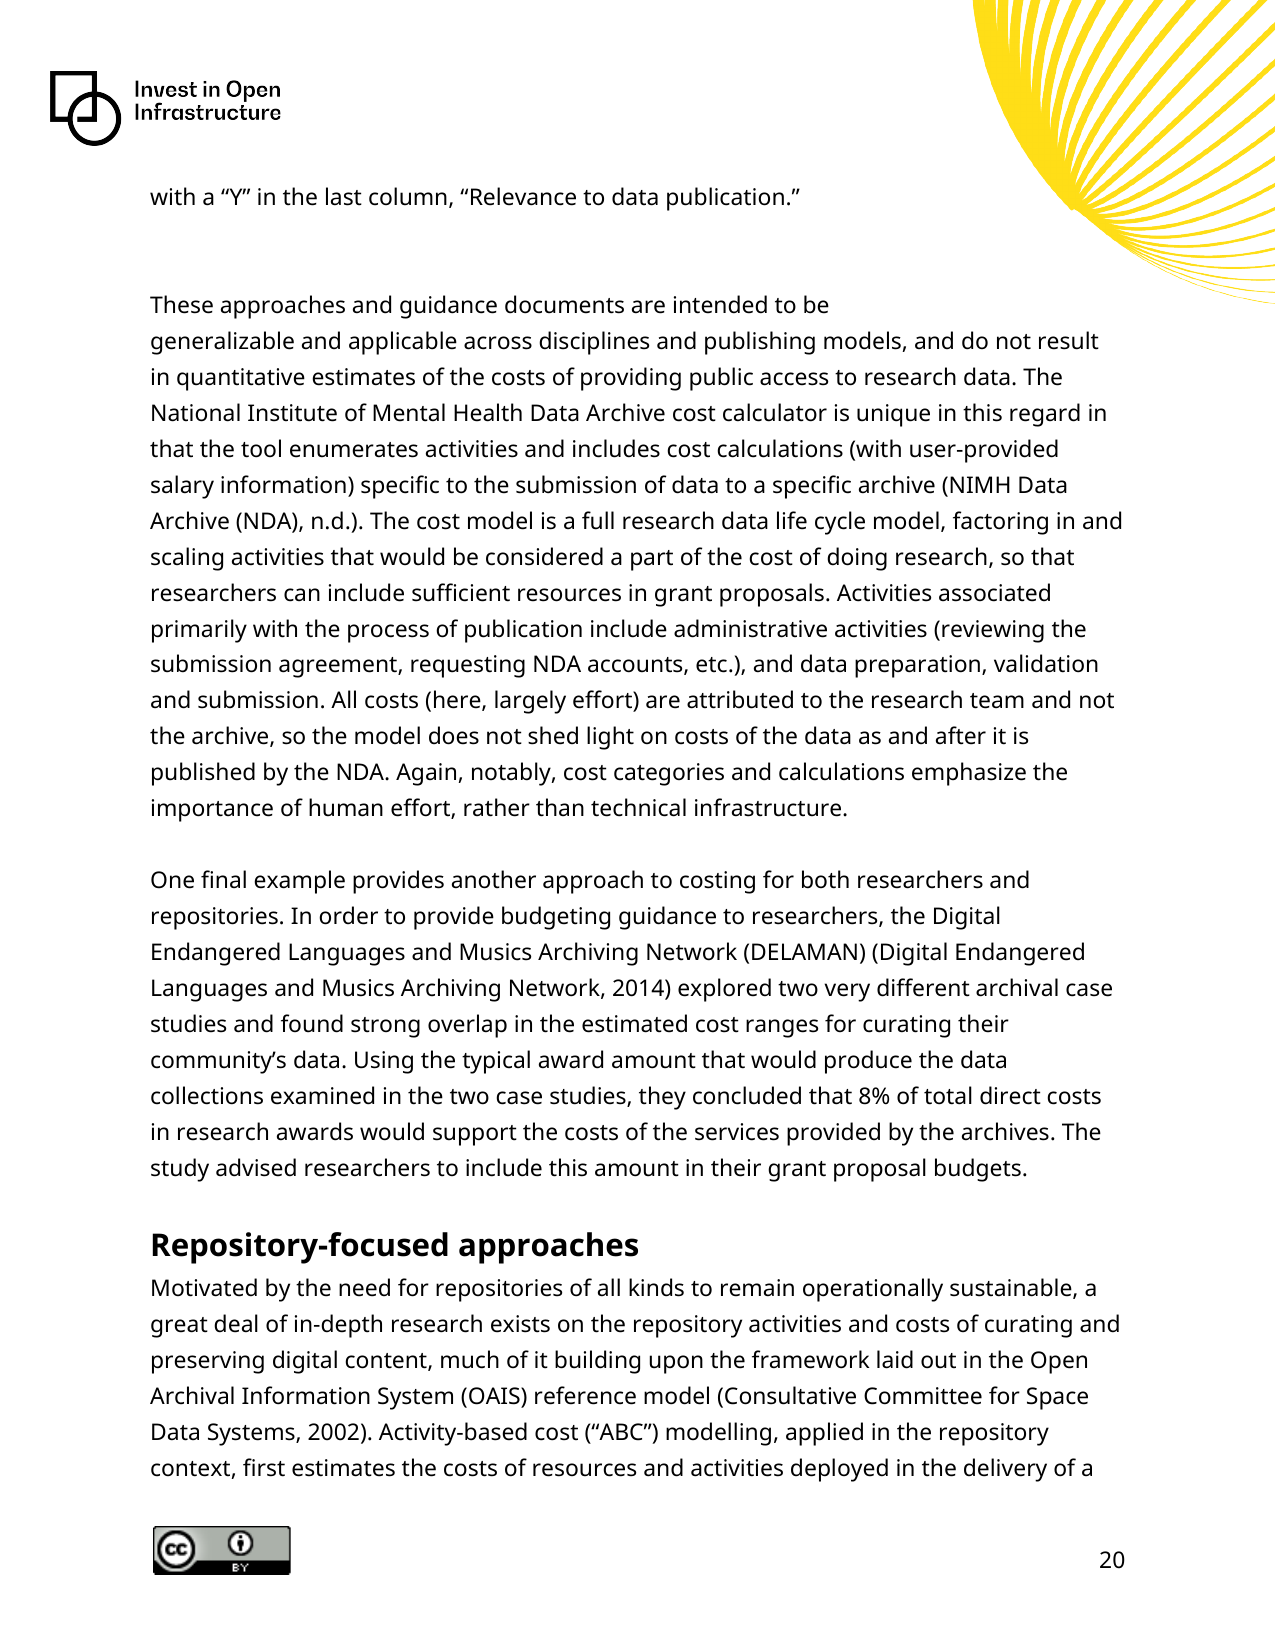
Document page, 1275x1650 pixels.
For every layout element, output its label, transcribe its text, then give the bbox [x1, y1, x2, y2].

subtitle Repository-focused approaches [150, 1223, 1125, 1266]
picture [50, 71, 281, 146]
text One final example provides another approach to costing for both researchers and repositories. In order to provide budgeting guidance to researchers, the Digital Endangered Languages and Musics Archiving Network (DELAMAN) (Digital Endangered Languages and Musics Archiving Network, 2014) explored two very different archival case studies and found strong overlap in the estimated cost ranges for curating their community’s data. Using the typical award amount that would produce the data collections examined in the two case studies, they concluded that 8% of total direct costs in research awards would support the costs of the services provided by the archives. The study advised researchers to include this amount in their grant proposal budgets. [150, 864, 1125, 1183]
text with a “Y” in the last column, “Relevance to data publication.” [150, 181, 1125, 212]
picture [153, 1526, 291, 1575]
text Motivated by the need for repositories of all kinds to remain operationally sustainable, a great deal of in-depth research exists on the repository activities and costs of curating and preserving digital content, much of it building upon the framework laid out in the Open Archival Information System (OAIS) reference model (Consultative Committee for Space Data Systems, 2002). Activity-based cost (“ABC”) modelling, applied in the repository context, first estimates the costs of resources and activities deployed in the delivery of a [150, 1272, 1125, 1483]
picture [972, 0, 1275, 304]
text These approaches and guidance documents are intended to be generalizable and applicable across disciplines and publishing models, and do not result in quantitative estimates of the costs of providing public access to research data. The National Institute of Mental Health Data Archive cost calculator is unique in this regard in that the tool enumerates activities and includes cost calculations (with user-provided salary information) specific to the submission of data to a specific archive (NIMH Data Archive (NDA), n.d.). ​​The cost model is a full research data life cycle model, factoring in and scaling activities that would be considered a part of the cost of doing research, so that researchers can include sufficient resources in grant proposals. Activities associated primarily with the process of publication include administrative activities (reviewing the submission agreement, requesting NDA accounts, etc.), and data preparation, validation and submission. All costs (here, largely effort) are attributed to the research team and not the archive, so the model does not shed light on costs of the data as and after it is published by the NDA. Again, notably, cost categories and calculations emphasize the importance of human effort, rather than technical infrastructure. [150, 289, 1125, 823]
